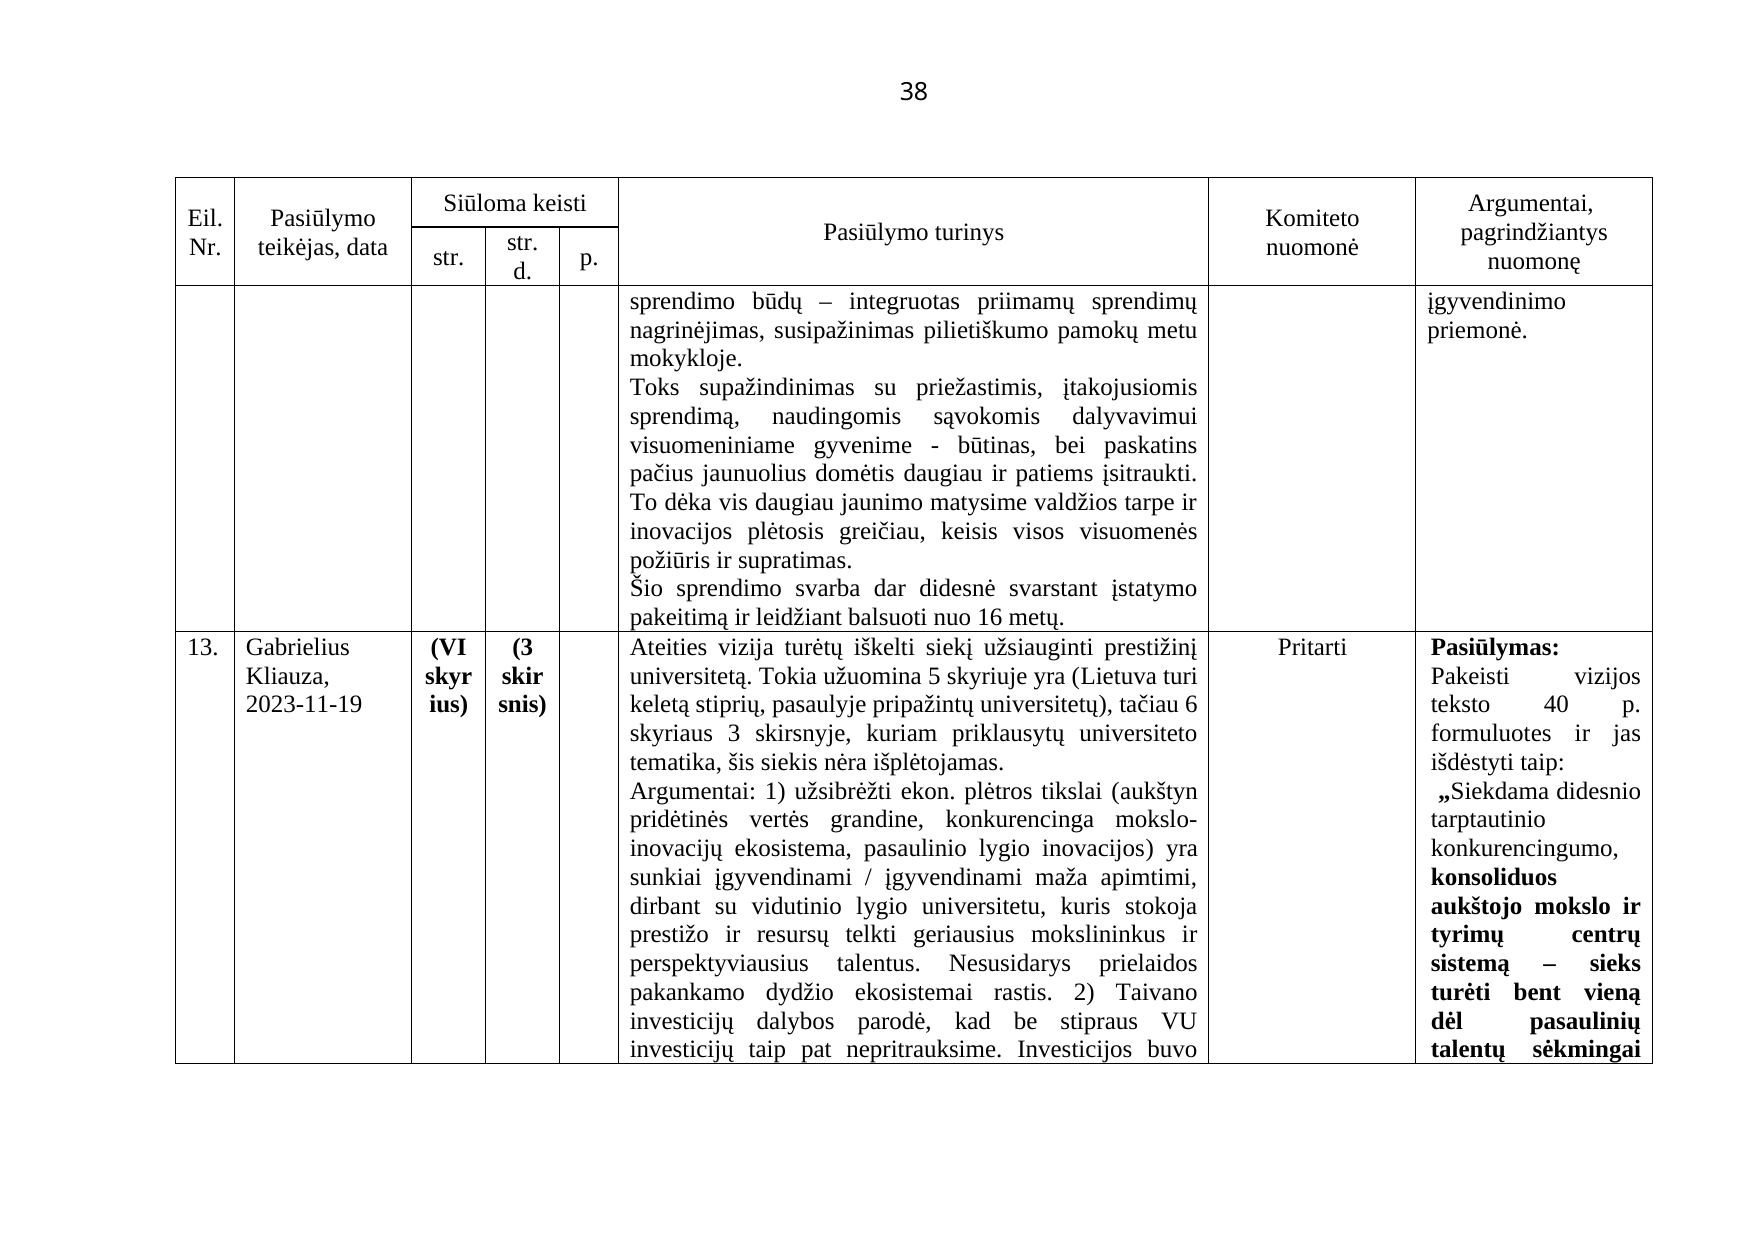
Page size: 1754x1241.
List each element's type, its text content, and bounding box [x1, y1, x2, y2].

table_cell [486, 286, 559, 631]
table_cell [412, 286, 485, 631]
table_cell Ateities vizija turėtų iškelti siekį užsiauginti prestižinį universitetą. Tokia užuomina 5 skyriuje yra (Lietuva turi keletą stiprių, pasaulyje pripažintų universitetų), tačiau 6 skyriaus 3 skirsnyje, kuriam priklausytų universiteto tematika, šis siekis nėra išplėtojamas. Argumentai: 1) užsibrėžti ekon. plėtros tikslai (aukštyn pridėtinės vertės grandine, konkurencinga mokslo-inovacijų ekosistema, pasaulinio lygio inovacijos) yra sunkiai įgyvendinami / įgyvendinami maža apimtimi, dirbant su vidutinio lygio universitetu, kuris stokoja prestižo ir resursų telkti geriausius mokslininkus ir perspektyviausius talentus. Nesusidarys prielaidos pakankamo dydžio ekosistemai rastis. 2) Taivano investicijų dalybos parodė, kad be stipraus VU investicijų taip pat nepritrauksime. Investicijos buvo [619, 632, 1208, 1063]
table_cell [560, 286, 618, 631]
table_cell [235, 286, 411, 631]
table_cell sprendimo būdų – integruotas priimamų sprendimų nagrinėjimas, susipažinimas pilietiškumo pamokų metu mokykloje. Toks supažindinimas su priežastimis, įtakojusiomis sprendimą, naudingomis sąvokomis dalyvavimui visuomeniniame gyvenime - būtinas, bei paskatins pačius jaunuolius domėtis daugiau ir patiems įsitraukti. To dėka vis daugiau jaunimo matysime valdžios tarpe ir inovacijos plėtosis greičiau, keisis visos visuomenės požiūris ir supratimas. Šio sprendimo svarba dar didesnė svarstant įstatymo pakeitimą ir leidžiant balsuoti nuo 16 metų. [619, 286, 1208, 631]
table_cell Pritarti [1209, 632, 1415, 1063]
table_header Siūloma keisti [412, 178, 618, 226]
table_cell str. d. [486, 228, 559, 285]
table_cell (VI skyrius) [412, 632, 485, 1063]
table_cell Gabrielius Kliauza, 2023-11-19 [235, 632, 411, 1063]
table_cell Pasiūlymas: Pakeisti vizijos teksto 40 p. formuluotes ir jas išdėstyti taip: „Siekdama didesnio tarptautinio konkurencingumo, konsoliduos aukštojo mokslo ir tyrimų centrų sistemą – sieks turėti bent vieną dėl pasaulinių talentų sėkmingai [1416, 632, 1652, 1063]
table_cell [1209, 286, 1415, 631]
table_cell p. [560, 228, 618, 285]
table_header Pasiūlymo turinys [619, 178, 1208, 285]
table_cell str. [412, 228, 485, 285]
table_cell įgyvendinimo priemonė. [1416, 286, 1652, 631]
table_cell [176, 286, 234, 631]
table_cell 13. [176, 632, 234, 1063]
table_header Komiteto nuomonė [1209, 178, 1415, 285]
table_cell [560, 632, 618, 1063]
table_header Pasiūlymo teikėjas, data [235, 178, 411, 285]
table_header Argumentai, pagrindžiantys nuomonę [1416, 178, 1652, 285]
table_header Eil. Nr. [176, 178, 234, 285]
table_cell (3 skirsnis) [486, 632, 559, 1063]
